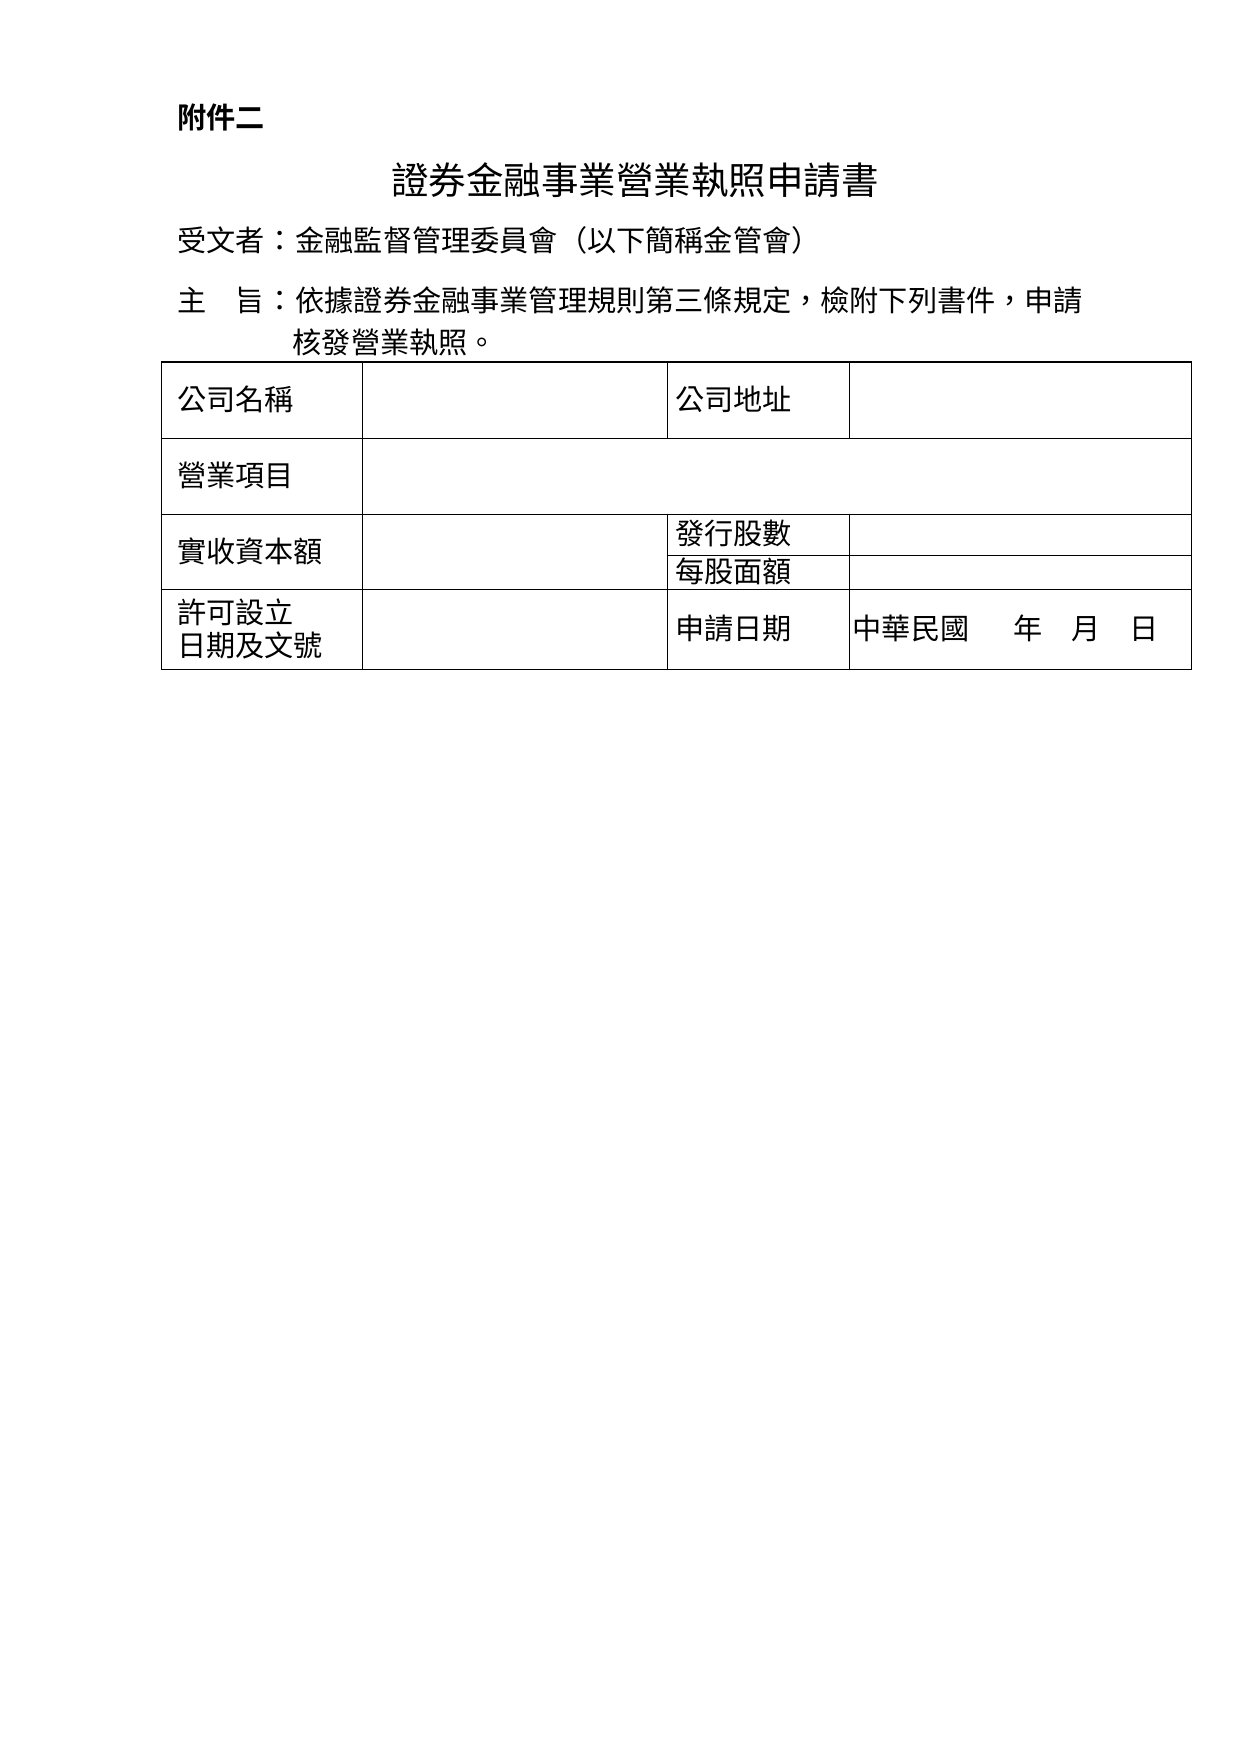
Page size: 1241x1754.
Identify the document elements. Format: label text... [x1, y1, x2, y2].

text 主 旨： 依據證券金融事業管理規則第三條規定，檢附下列書件，申請核發營業執照。 [177, 278, 1092, 361]
text 受文者： 金融監督管理委員會（以下簡稱金管會） [177, 218, 1072, 259]
table_cell [850, 556, 1191, 589]
table_cell 實收資本額 [162, 515, 362, 589]
text 附件二 [177, 94, 1092, 136]
table_cell [850, 515, 1191, 554]
table_header 公司地址 [668, 363, 849, 437]
table_cell [363, 590, 667, 669]
table_cell [363, 515, 667, 589]
table_cell [363, 439, 1191, 514]
table_cell 中華民國 年 月 日 [850, 590, 1191, 669]
table_header 公司名稱 [162, 363, 362, 437]
table_header [850, 363, 1191, 437]
table_cell 營業項目 [162, 439, 362, 514]
table_cell 發行股數 [668, 515, 849, 554]
table_cell 每股面額 [668, 556, 849, 589]
table_header [363, 363, 667, 437]
table_cell 許可設立 日期及文號 [162, 590, 362, 669]
table_cell 申請日期 [668, 590, 849, 669]
text 證券金融事業營業執照申請書 [177, 136, 1092, 199]
